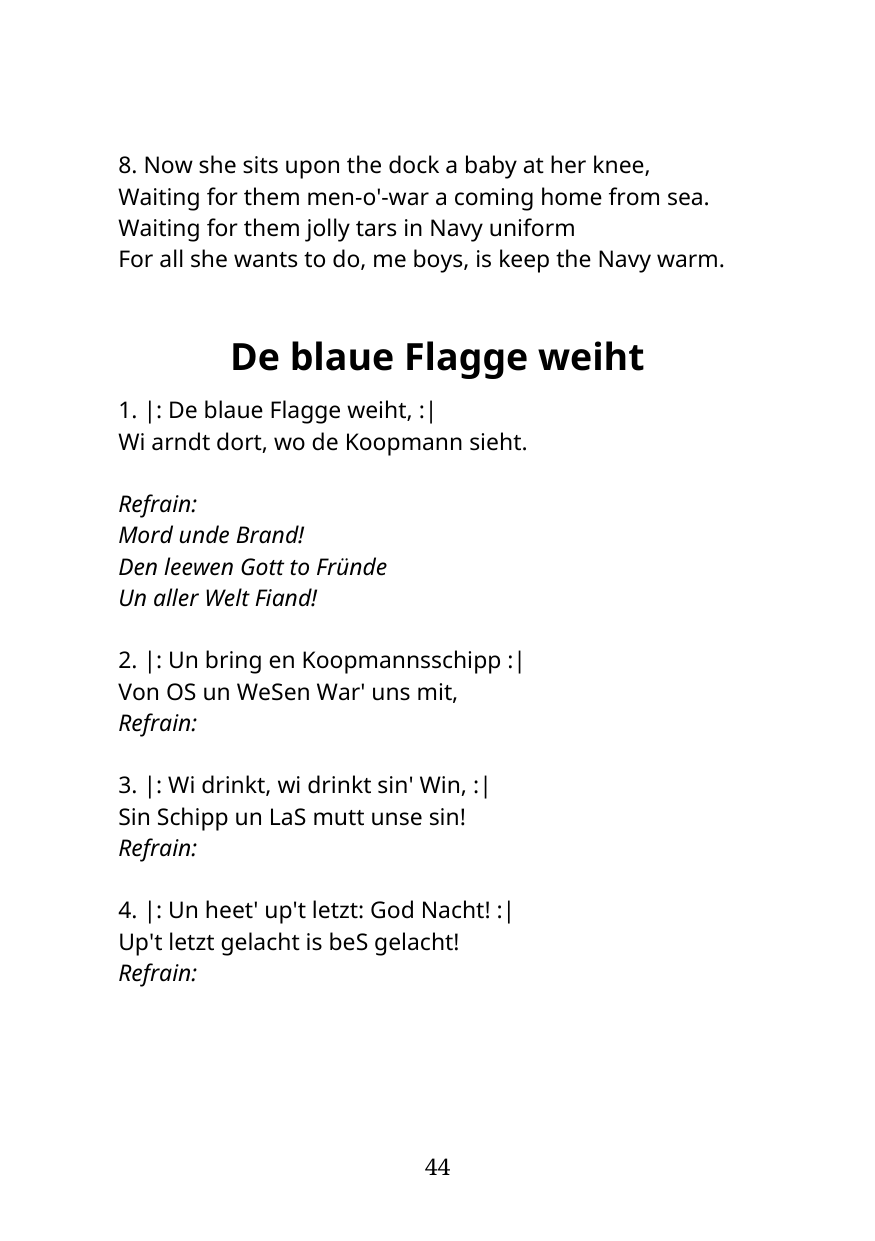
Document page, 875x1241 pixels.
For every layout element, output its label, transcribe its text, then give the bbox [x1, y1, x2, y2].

text Refrain: Mord unde Brand! Den leewen Gott to Fründe Un aller Welt Fiand! [118, 488, 756, 613]
subtitle De blaue Flagge weiht [118, 331, 756, 382]
text 2. |: Un bring en Koopmannsschipp :| Von OS un WeSen War' uns mit, [118, 644, 756, 707]
text Refrain: [118, 707, 756, 738]
text 4. |: Un heet' up't letzt: God Nacht! :| Up't letzt gelacht is beS gelacht! [118, 894, 756, 957]
text 1. |: De blaue Flagge weiht, :| Wi arndt dort, wo de Koopmann sieht. [118, 394, 756, 457]
text Refrain: [118, 832, 756, 863]
text 8. Now she sits upon the dock a baby at her knee, Waiting for them men-o'-war a coming home from sea. Waiting for them jolly tars in Navy uniform For all she wants to do, me boys, is keep the Navy warm. [118, 118, 756, 274]
text Refrain: [118, 957, 756, 988]
text 3. |: Wi drinkt, wi drinkt sin' Win, :| Sin Schipp un LaS mutt unse sin! [118, 769, 756, 832]
